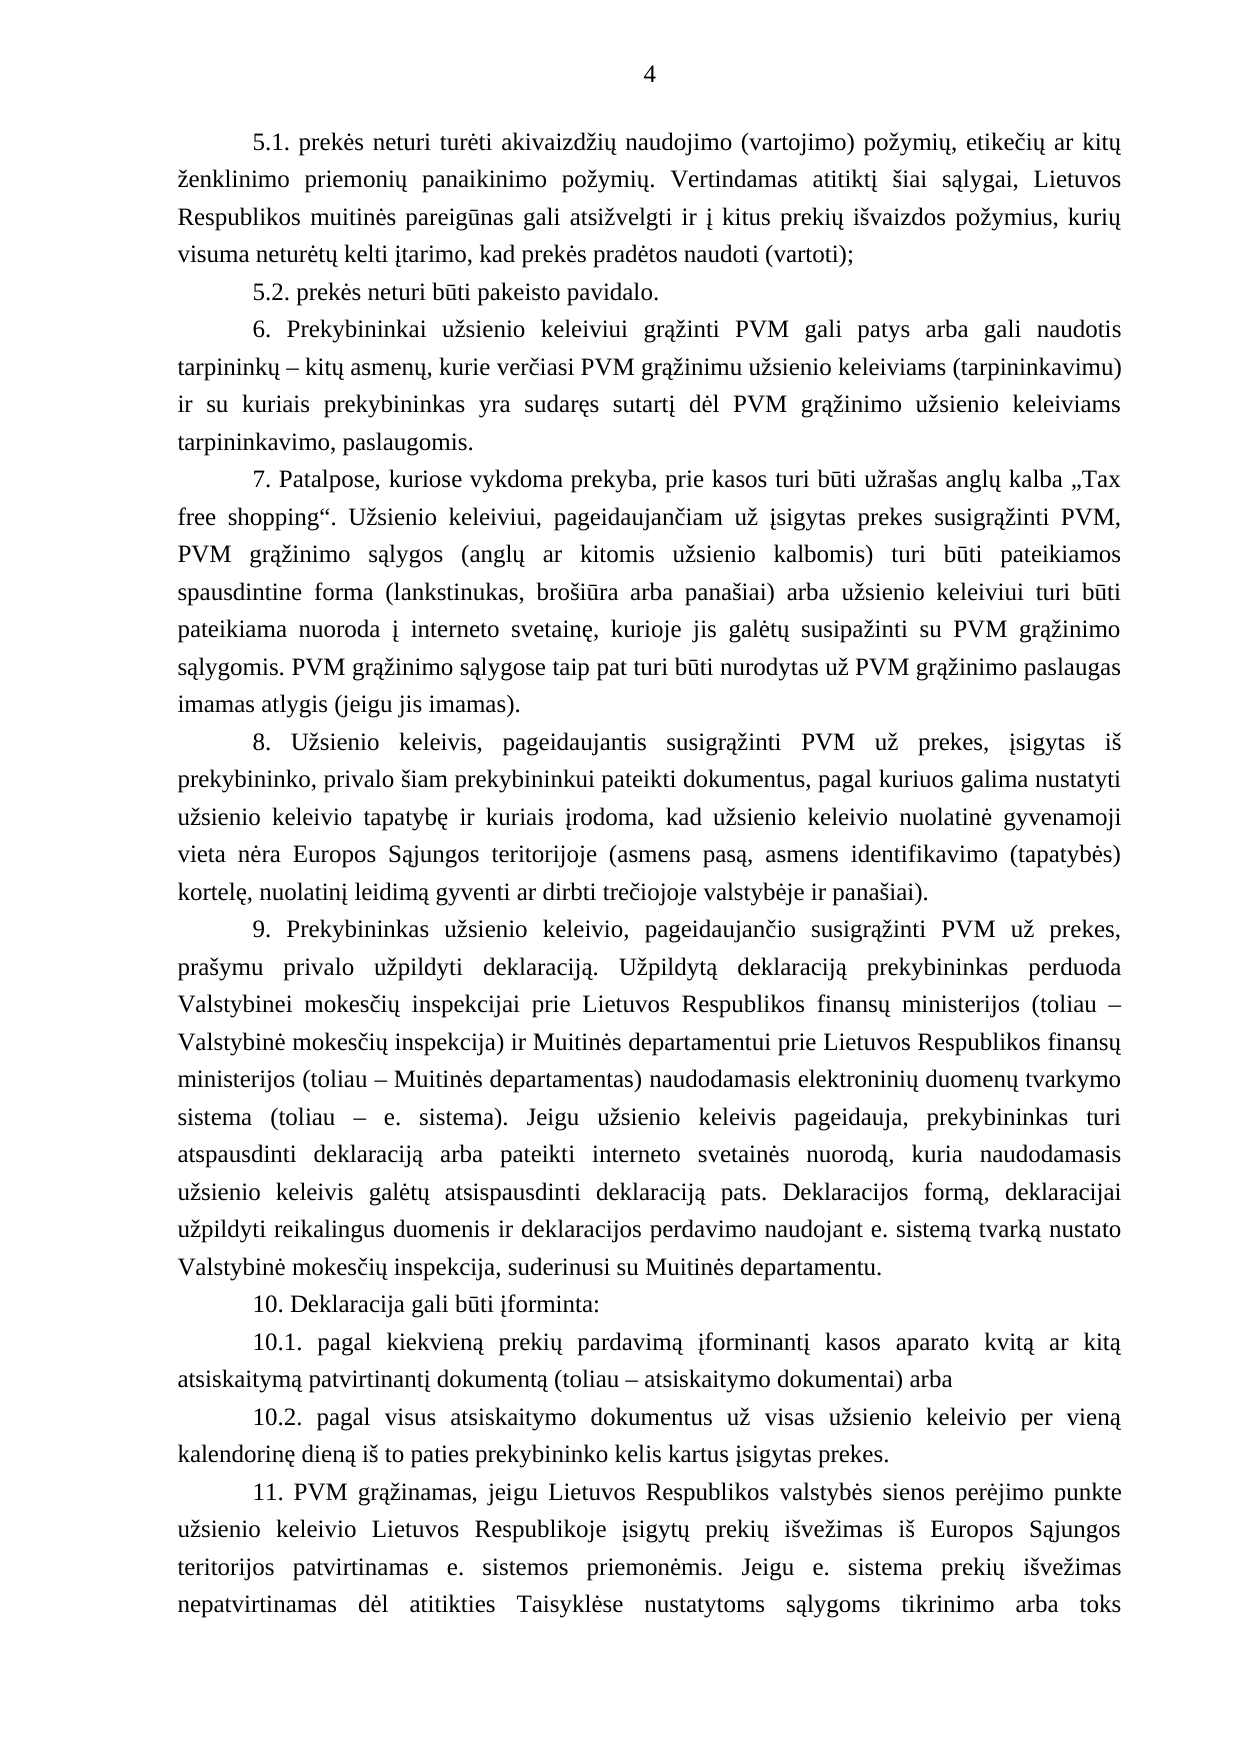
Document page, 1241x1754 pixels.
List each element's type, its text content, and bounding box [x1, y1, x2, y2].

text 8. Užsienio keleivis, pageidaujantis susigrąžinti PVM už prekes, įsigytas iš prekybininko, privalo šiam prekybininkui pateikti dokumentus, pagal kuriuos galima nustatyti užsienio keleivio tapatybę ir kuriais įrodoma, kad užsienio keleivio nuolatinė gyvenamoji vieta nėra Europos Sąjungos teritorijoje (asmens pasą, asmens identifikavimo (tapatybės) kortelę, nuolatinį leidimą gyventi ar dirbti trečiojoje valstybėje ir panašiai). [177, 718, 1122, 906]
text 10.1. pagal kiekvieną prekių pardavimą įforminantį kasos aparato kvitą ar kitą atsiskaitymą patvirtinantį dokumentą (toliau – atsiskaitymo dokumentai) arba [177, 1318, 1122, 1393]
text 11. PVM grąžinamas, jeigu Lietuvos Respublikos valstybės sienos perėjimo punkte užsienio keleivio Lietuvos Respublikoje įsigytų prekių išvežimas iš Europos Sąjungos teritorijos patvirtinamas e. sistemos priemonėmis. Jeigu e. sistema prekių išvežimas nepatvirtinamas dėl atitikties Taisyklėse nustatytoms sąlygoms tikrinimo arba toks [177, 1468, 1122, 1618]
text 5.2. prekės neturi būti pakeisto pavidalo. [177, 268, 1122, 306]
text 10.2. pagal visus atsiskaitymo dokumentus už visas užsienio keleivio per vieną kalendorinę dieną iš to paties prekybininko kelis kartus įsigytas prekes. [177, 1393, 1122, 1468]
text 6. Prekybininkai užsienio keleiviui grąžinti PVM gali patys arba gali naudotis tarpininkų – kitų asmenų, kurie verčiasi PVM grąžinimu užsienio keleiviams (tarpininkavimu) ir su kuriais prekybininkas yra sudaręs sutartį dėl PVM grąžinimo užsienio keleiviams tarpininkavimo, paslaugomis. [177, 306, 1122, 456]
text 10. Deklaracija gali būti įforminta: [177, 1281, 1122, 1318]
text 7. Patalpose, kuriose vykdoma prekyba, prie kasos turi būti užrašas anglų kalba „Tax free shopping“. Užsienio keleiviui, pageidaujančiam už įsigytas prekes susigrąžinti PVM, PVM grąžinimo sąlygos (anglų ar kitomis užsienio kalbomis) turi būti pateikiamos spausdintine forma (lankstinukas, brošiūra arba panašiai) arba užsienio keleiviui turi būti pateikiama nuoroda į interneto svetainę, kurioje jis galėtų susipažinti su PVM grąžinimo sąlygomis. PVM grąžinimo sąlygose taip pat turi būti nurodytas už PVM grąžinimo paslaugas imamas atlygis (jeigu jis imamas). [177, 456, 1122, 718]
text 5.1. prekės neturi turėti akivaizdžių naudojimo (vartojimo) požymių, etikečių ar kitų ženklinimo priemonių panaikinimo požymių. Vertindamas atitiktį šiai sąlygai, Lietuvos Respublikos muitinės pareigūnas gali atsižvelgti ir į kitus prekių išvaizdos požymius, kurių visuma neturėtų kelti įtarimo, kad prekės pradėtos naudoti (vartoti); [177, 118, 1122, 268]
text 9. Prekybininkas užsienio keleivio, pageidaujančio susigrąžinti PVM už prekes, prašymu privalo užpildyti deklaraciją. Užpildytą deklaraciją prekybininkas perduoda Valstybinei mokesčių inspekcijai prie Lietuvos Respublikos finansų ministerijos (toliau – Valstybinė mokesčių inspekcija) ir Muitinės departamentui prie Lietuvos Respublikos finansų ministerijos (toliau – Muitinės departamentas) naudodamasis elektroninių duomenų tvarkymo sistema (toliau – e. sistema). Jeigu užsienio keleivis pageidauja, prekybininkas turi atspausdinti deklaraciją arba pateikti interneto svetainės nuorodą, kuria naudodamasis užsienio keleivis galėtų atsispausdinti deklaraciją pats. Deklaracijos formą, deklaracijai užpildyti reikalingus duomenis ir deklaracijos perdavimo naudojant e. sistemą tvarką nustato Valstybinė mokesčių inspekcija, suderinusi su Muitinės departamentu. [177, 906, 1122, 1281]
